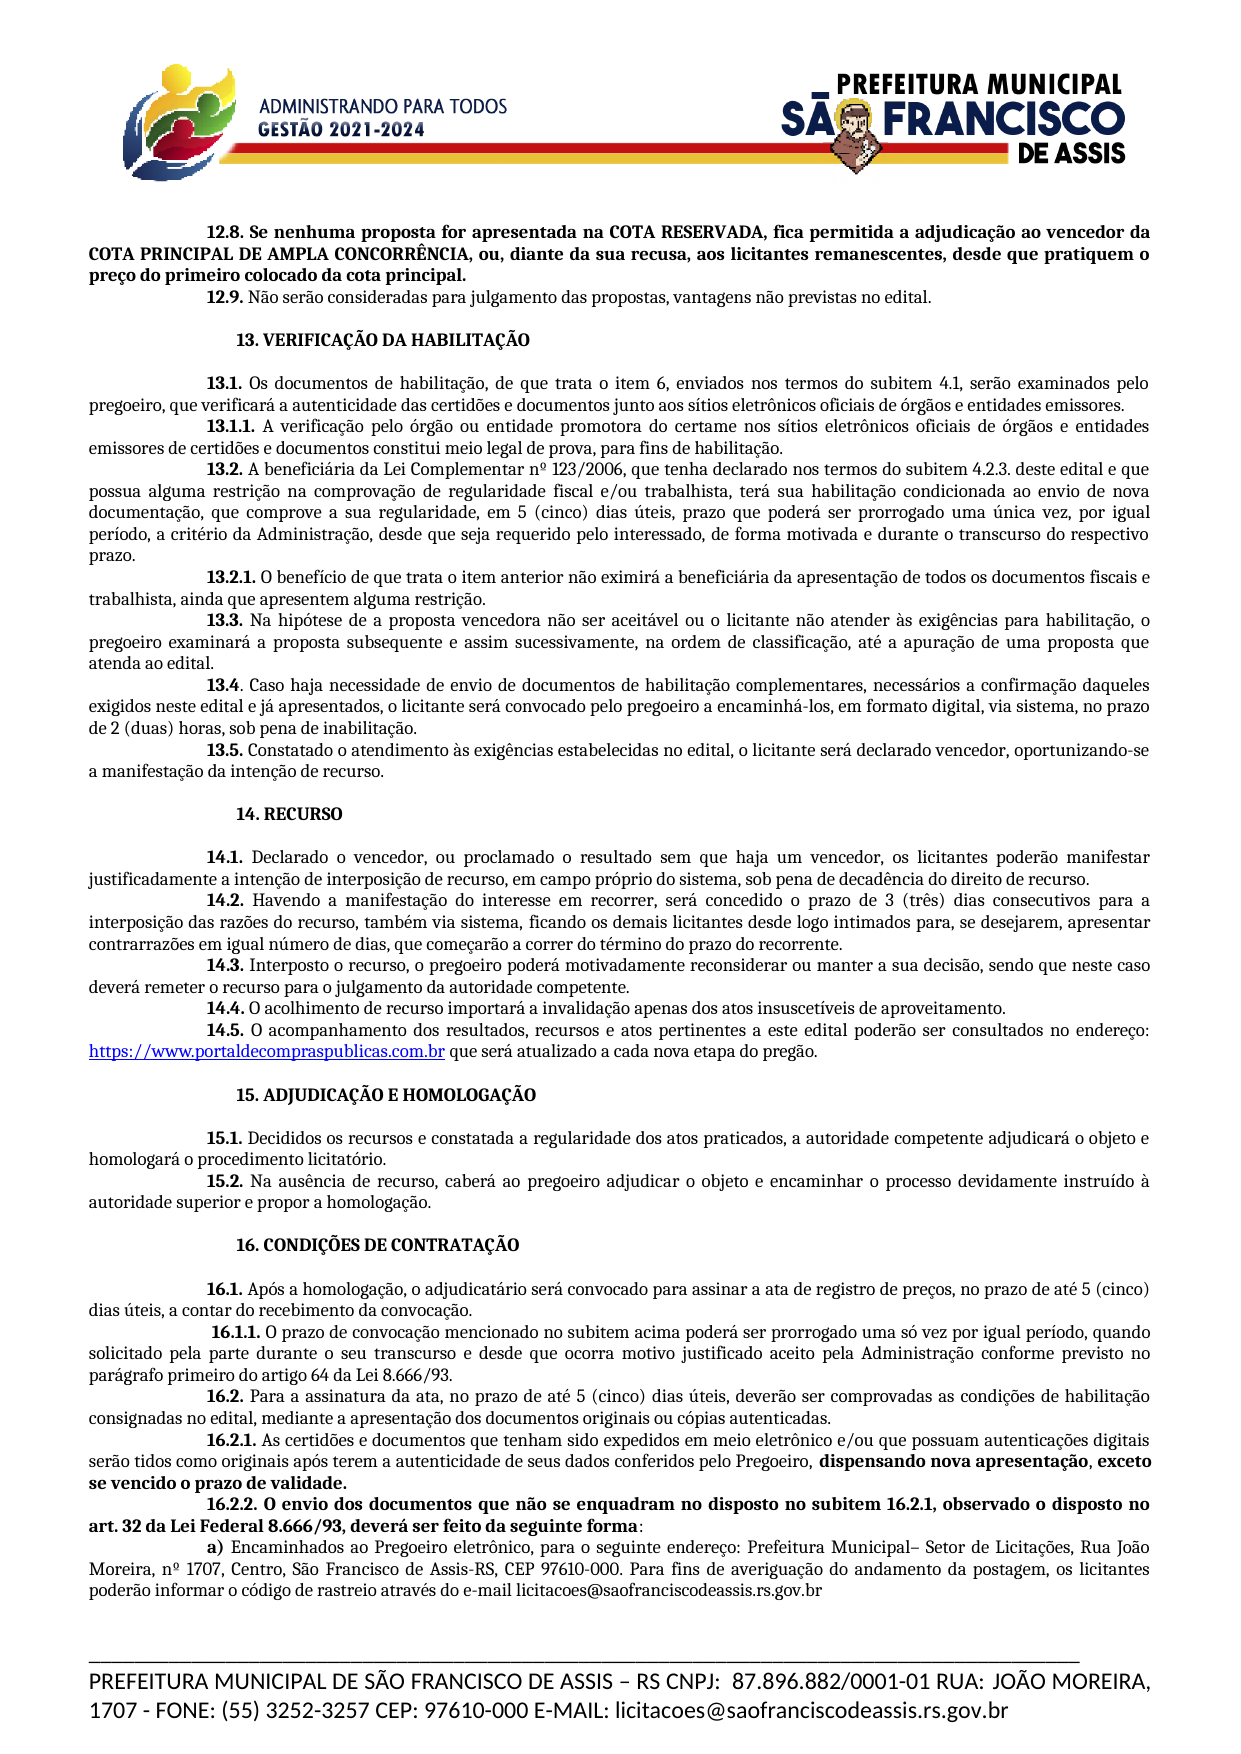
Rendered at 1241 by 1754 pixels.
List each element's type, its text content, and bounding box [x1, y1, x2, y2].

text 12.8. Se nenhuma proposta for apresentada na COTA RESERVADA, fica permitida a adjudicação ao vencedor da COTA PRINCIPAL DE AMPLA CONCORRÊNCIA, ou, diante da sua recusa, aos licitantes remanescentes, desde que pratiquem o preço do primeiro colocado da cota principal. [89, 222, 1152, 286]
text 14.1. Declarado o vencedor, ou proclamado o resultado sem que haja um vencedor, os licitantes poderão manifestar justificadamente a intenção de interposição de recurso, em campo próprio do sistema, sob pena de decadência do direito de recurso. [89, 847, 1152, 890]
text 16.2. Para a assinatura da ata, no prazo de até 5 (cinco) dias úteis, deverão ser comprovadas as condições de habilitação consignadas no edital, mediante a apresentação dos documentos originais ou cópias autenticadas. [89, 1386, 1152, 1429]
text 16.2.1. As certidões e documentos que tenham sido expedidos em meio eletrônico e/ou que possuam autenticações digitais serão tidos como originais após terem a autenticidade de seus dados conferidos pelo Pregoeiro, dispensando nova apresentação, exceto se vencido o prazo de validade. [89, 1429, 1152, 1494]
text 16. CONDIÇÕES DE CONTRATAÇÃO [89, 1235, 1152, 1257]
text 16.2.2. O envio dos documentos que não se enquadram no disposto no subitem 16.2.1, observado o disposto no art. 32 da Lei Federal 8.666/93, deverá ser feito da seguinte forma: [89, 1494, 1152, 1537]
text 16.1. Após a homologação, o adjudicatário será convocado para assinar a ata de registro de preços, no prazo de até 5 (cinco) dias úteis, a contar do recebimento da convocação. [89, 1278, 1152, 1321]
text 12.9. Não serão consideradas para julgamento das propostas, vantagens não previstas no edital. [89, 286, 1152, 308]
text 14.4. O acolhimento de recurso importará a invalidação apenas dos atos insuscetíveis de aproveitamento. [89, 998, 1152, 1019]
text 13.2. A beneficiária da Lei Complementar nº 123/2006, que tenha declarado nos termos do subitem 4.2.3. deste edital e que possua alguma restrição na comprovação de regularidade fiscal e/ou trabalhista, terá sua habilitação condicionada ao envio de nova documentação, que comprove a sua regularidade, em 5 (cinco) dias úteis, prazo que poderá ser prorrogado uma única vez, por igual período, a critério da Administração, desde que seja requerido pelo interessado, de forma motivada e durante o transcurso do respectivo prazo. [89, 459, 1152, 567]
text 14.5. O acompanhamento dos resultados, recursos e atos pertinentes a este edital poderão ser consultados no endereço: https://www.portaldecompraspublicas.com.br que será atualizado a cada nova etapa do pregão. [89, 1019, 1152, 1062]
text 13.1. Os documentos de habilitação, de que trata o item 6, enviados nos termos do subitem 4.1, serão examinados pelo pregoeiro, que verificará a autenticidade das certidões e documentos junto aos sítios eletrônicos oficiais de órgãos e entidades emissores. [89, 372, 1152, 416]
text 15.1. Decididos os recursos e constatada a regularidade dos atos praticados, a autoridade competente adjudicará o objeto e homologará o procedimento licitatório. [89, 1127, 1152, 1170]
text 15. ADJUDICAÇÃO E HOMOLOGAÇÃO [89, 1084, 1152, 1106]
text 14.2. Havendo a manifestação do interesse em recorrer, será concedido o prazo de 3 (três) dias consecutivos para a interposição das razões do recurso, também via sistema, ficando os demais licitantes desde logo intimados para, se desejarem, apresentar contrarrazões em igual número de dias, que começarão a correr do término do prazo do recorrente. [89, 890, 1152, 955]
text 13.2.1. O benefício de que trata o item anterior não eximirá a beneficiária da apresentação de todos os documentos fiscais e trabalhista, ainda que apresentem alguma restrição. [89, 567, 1152, 610]
text 15.2. Na ausência de recurso, caberá ao pregoeiro adjudicar o objeto e encaminhar o processo devidamente instruído à autoridade superior e propor a homologação. [89, 1170, 1152, 1213]
text 13.5. Constatado o atendimento às exigências estabelecidas no edital, o licitante será declarado vencedor, oportunizando-se a manifestação da intenção de recurso. [89, 739, 1152, 782]
text a) Encaminhados ao Pregoeiro eletrônico, para o seguinte endereço: Prefeitura Municipal– Setor de Licitações, Rua João Moreira, nº 1707, Centro, São Francisco de Assis-RS, CEP 97610-000. Para fins de averiguação do andamento da postagem, os licitantes poderão informar o código de rastreio através do e-mail licitacoes@saofranciscodeassis.rs.gov.br [89, 1537, 1152, 1602]
text 14. RECURSO [89, 804, 1152, 825]
text 13. VERIFICAÇÃO DA HABILITAÇÃO [89, 329, 1152, 351]
text 13.4. Caso haja necessidade de envio de documentos de habilitação complementares, necessários a confirmação daqueles exigidos neste edital e já apresentados, o licitante será convocado pelo pregoeiro a encaminhá-los, em formato digital, via sistema, no prazo de 2 (duas) horas, sob pena de inabilitação. [89, 674, 1152, 739]
text 13.3. Na hipótese de a proposta vencedora não ser aceitável ou o licitante não atender às exigências para habilitação, o pregoeiro examinará a proposta subsequente e assim sucessivamente, na ordem de classificação, até a apuração de uma proposta que atenda ao edital. [89, 610, 1152, 674]
text 16.1.1. O prazo de convocação mencionado no subitem acima poderá ser prorrogado uma só vez por igual período, quando solicitado pela parte durante o seu transcurso e desde que ocorra motivo justificado aceito pela Administração conforme previsto no parágrafo primeiro do artigo 64 da Lei 8.666/93. [89, 1321, 1152, 1386]
text 13.1.1. A verificação pelo órgão ou entidade promotora do certame nos sítios eletrônicos oficiais de órgãos e entidades emissores de certidões e documentos constitui meio legal de prova, para fins de habilitação. [89, 416, 1152, 459]
text 14.3. Interposto o recurso, o pregoeiro poderá motivadamente reconsiderar ou manter a sua decisão, sendo que neste caso deverá remeter o recurso para o julgamento da autoridade competente. [89, 955, 1152, 998]
